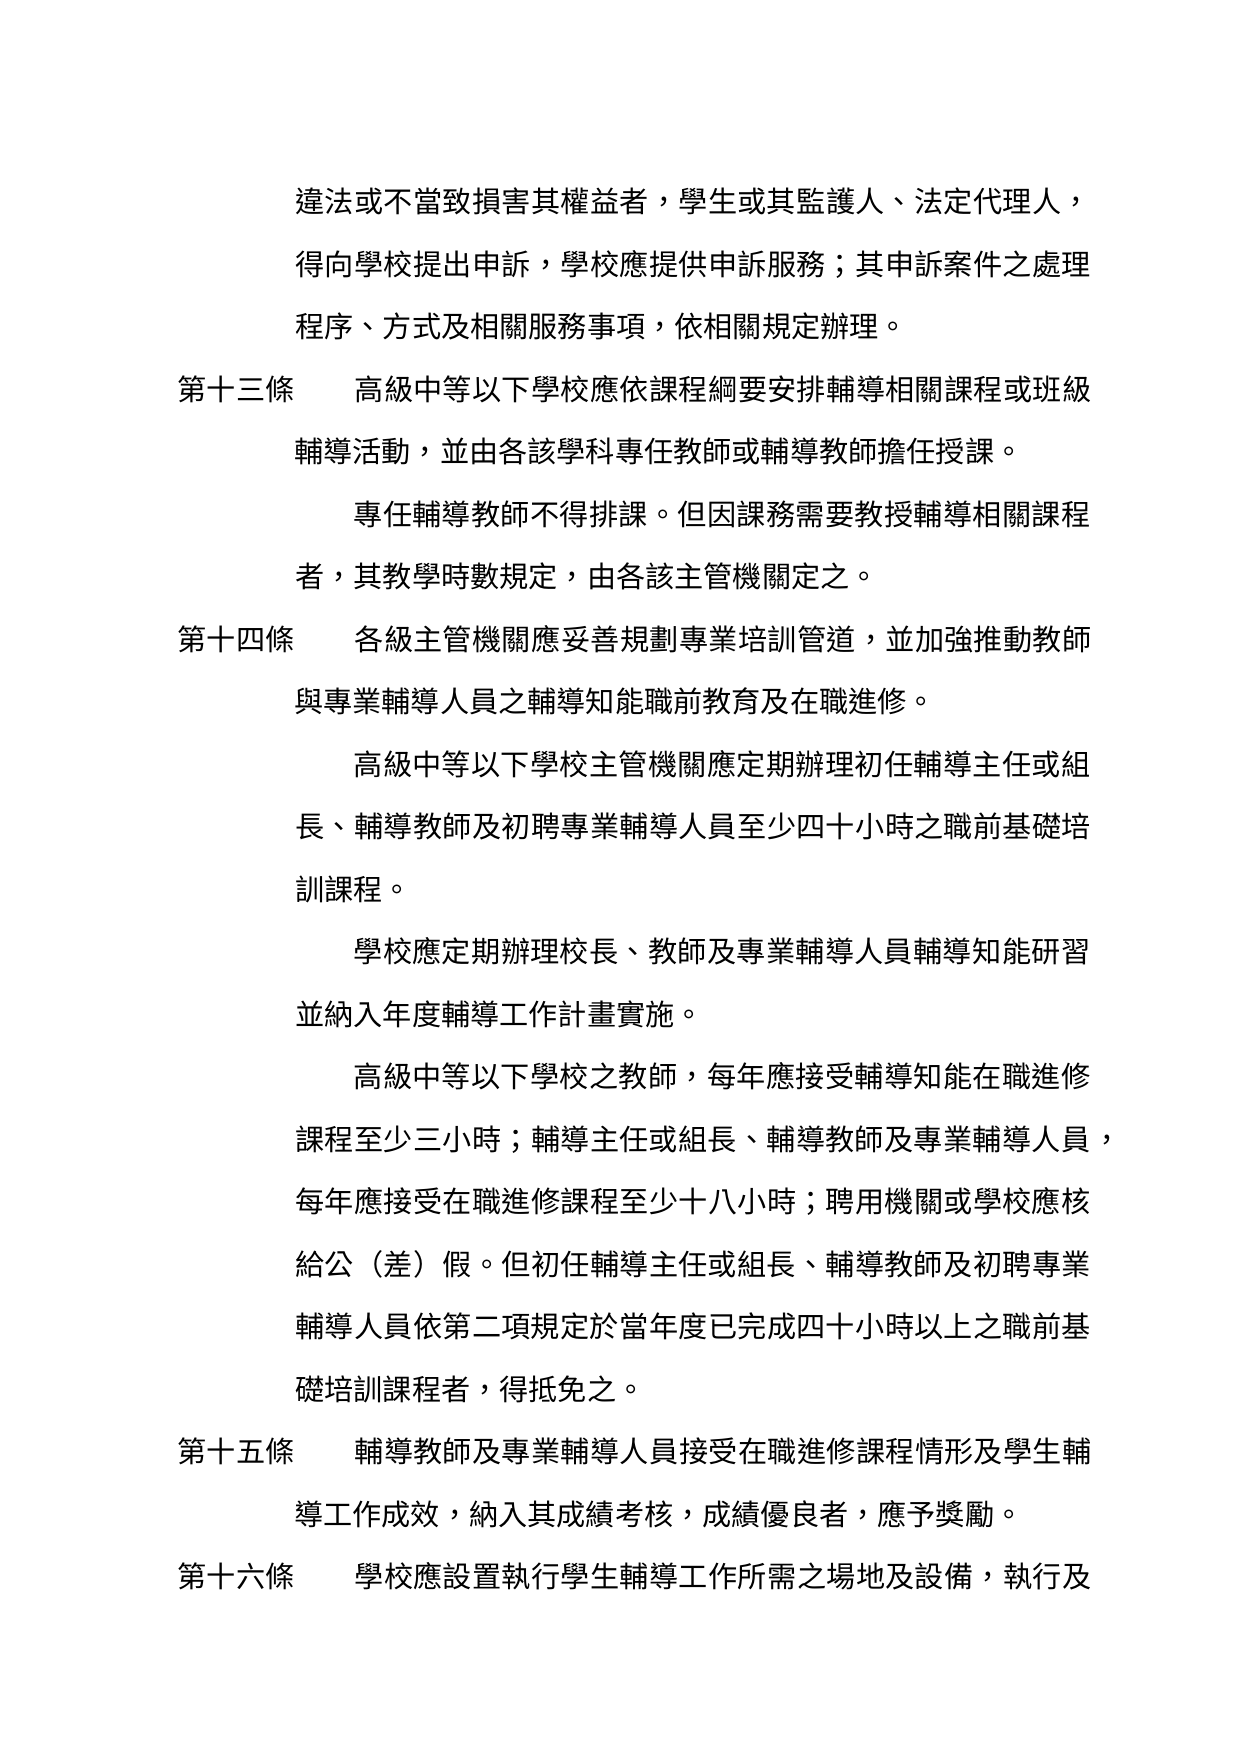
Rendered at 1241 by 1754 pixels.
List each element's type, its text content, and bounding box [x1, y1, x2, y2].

text 學校應定期辦理校長、教師及專業輔導人員輔導知能研習，並納入年度輔導工作計畫實施。 [295, 908, 1092, 1033]
text 高級中等以下學校主管機關應定期辦理初任輔導主任或組長、輔導教師及初聘專業輔導人員至少四十小時之職前基礎培訓課程。 [295, 721, 1092, 908]
text 第十五條 輔導教師及專業輔導人員接受在職進修課程情形及學生輔導工作成效，納入其成績考核，成績優良者，應予獎勵。 [177, 1408, 1092, 1533]
text 第十四條 各級主管機關應妥善規劃專業培訓管道，並加強推動教師與專業輔導人員之輔導知能職前教育及在職進修。 [177, 596, 1092, 721]
text 高級中等以下學校之教師，每年應接受輔導知能在職進修課程至少三小時；輔導主任或組長、輔導教師及專業輔導人員，每年應接受在職進修課程至少十八小時；聘用機關或學校應核給公（差）假。但初任輔導主任或組長、輔導教師及初聘專業輔導人員依第二項規定於當年度已完成四十小時以上之職前基礎培訓課程者，得抵免之。 [295, 1033, 1092, 1408]
text 第十六條 學校應設置執行學生輔導工作所需之場地及設備，執行及 [177, 1533, 1092, 1596]
text 第十三條 高級中等以下學校應依課程綱要安排輔導相關課程或班級輔導活動，並由各該學科專任教師或輔導教師擔任授課。 [177, 346, 1092, 471]
text 專任輔導教師不得排課。但因課務需要教授輔導相關課程者，其教學時數規定，由各該主管機關定之。 [295, 471, 1092, 596]
text 違法或不當致損害其權益者，學生或其監護人、法定代理人，得向學校提出申訴，學校應提供申訴服務；其申訴案件之處理程序、方式及相關服務事項，依相關規定辦理。 [295, 158, 1092, 346]
